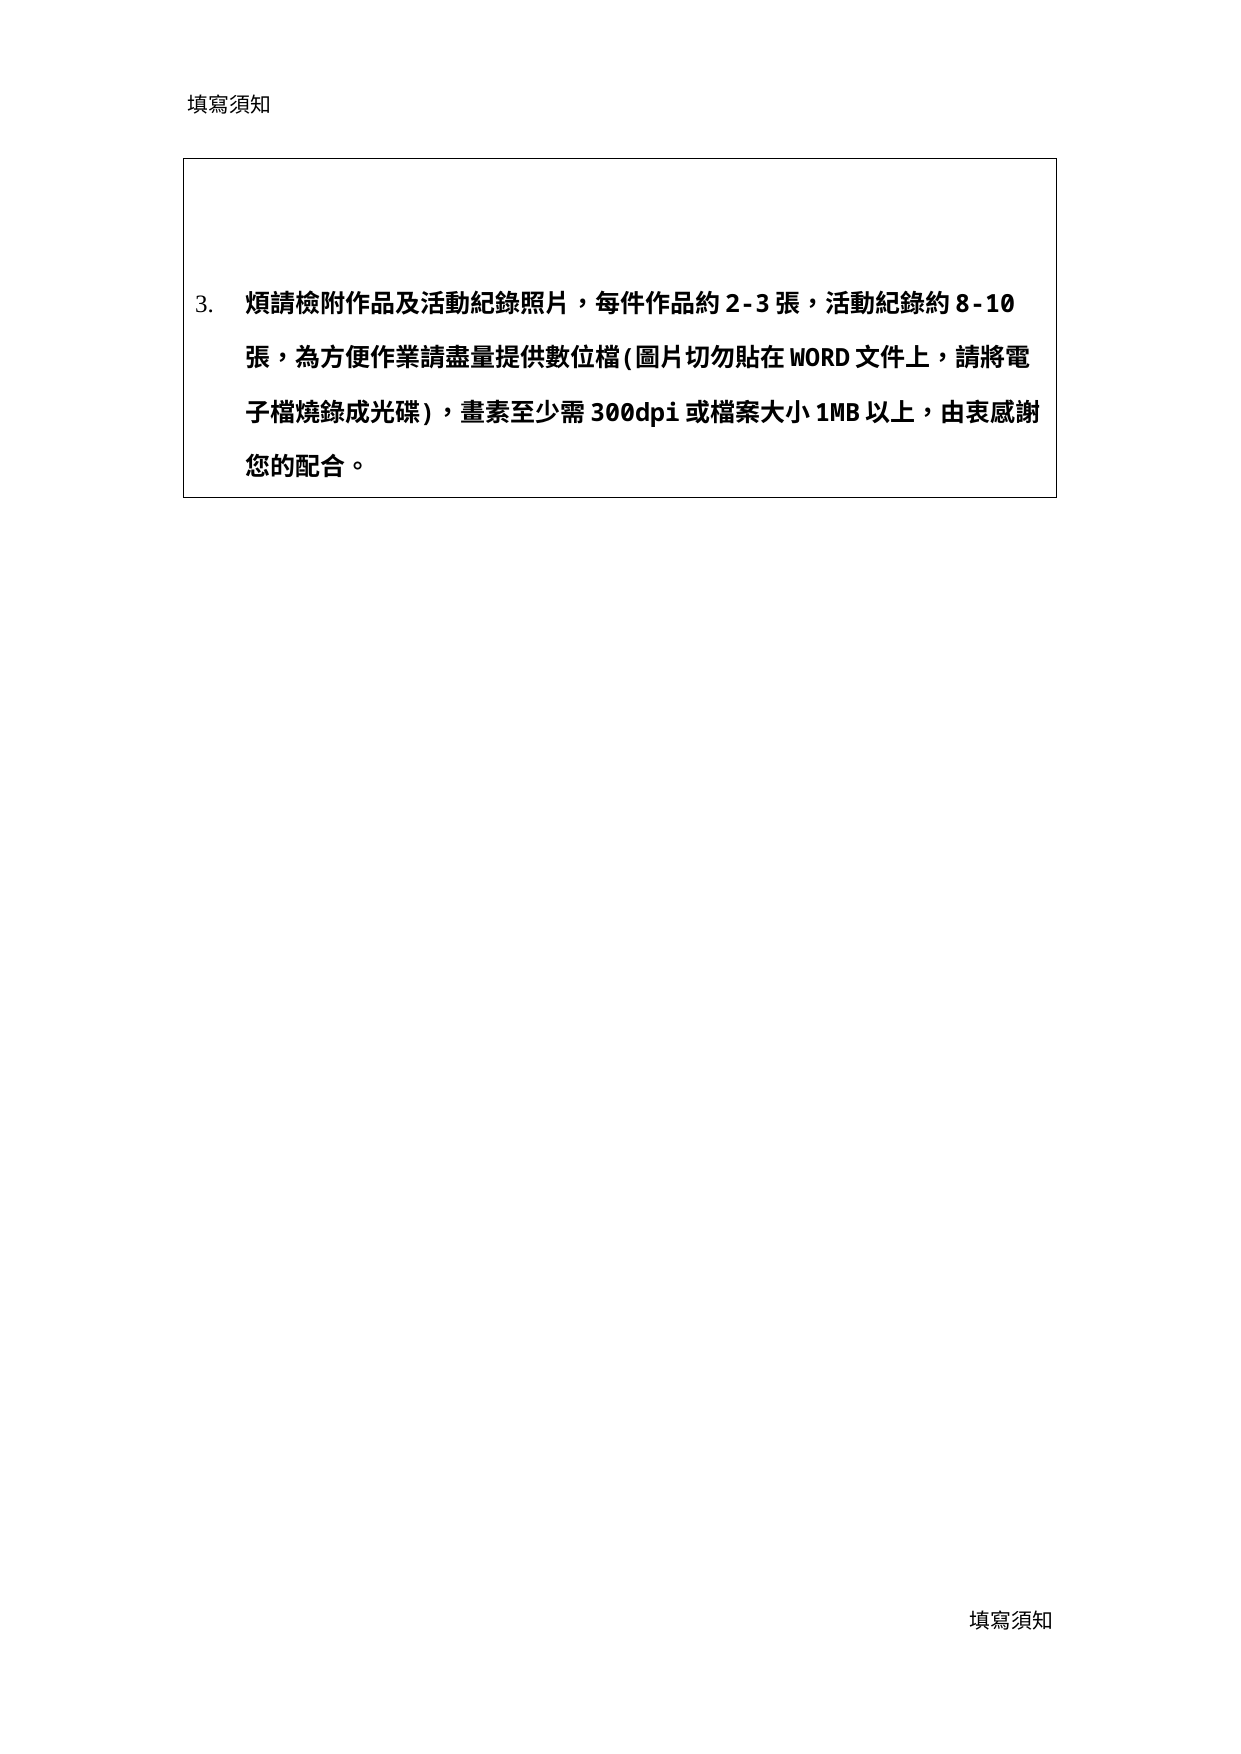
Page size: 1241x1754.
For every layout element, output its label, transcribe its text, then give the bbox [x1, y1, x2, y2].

table_cell 「公共藝術教育推廣活動成果報告書」通過備查者方須填寫。 只須填寫公共藝術教育推廣活動資料表(表3)。 煩請檢附作品及活動紀錄照片，每件作品約2-3張，活動紀錄約8-10張，為方便作業請盡量提供數位檔(圖片切勿貼在WORD文件上，請將電子檔燒錄成光碟)，畫素至少需300dpi或檔案大小1MB以上，由衷感謝您的配合。 [184, 159, 1056, 497]
